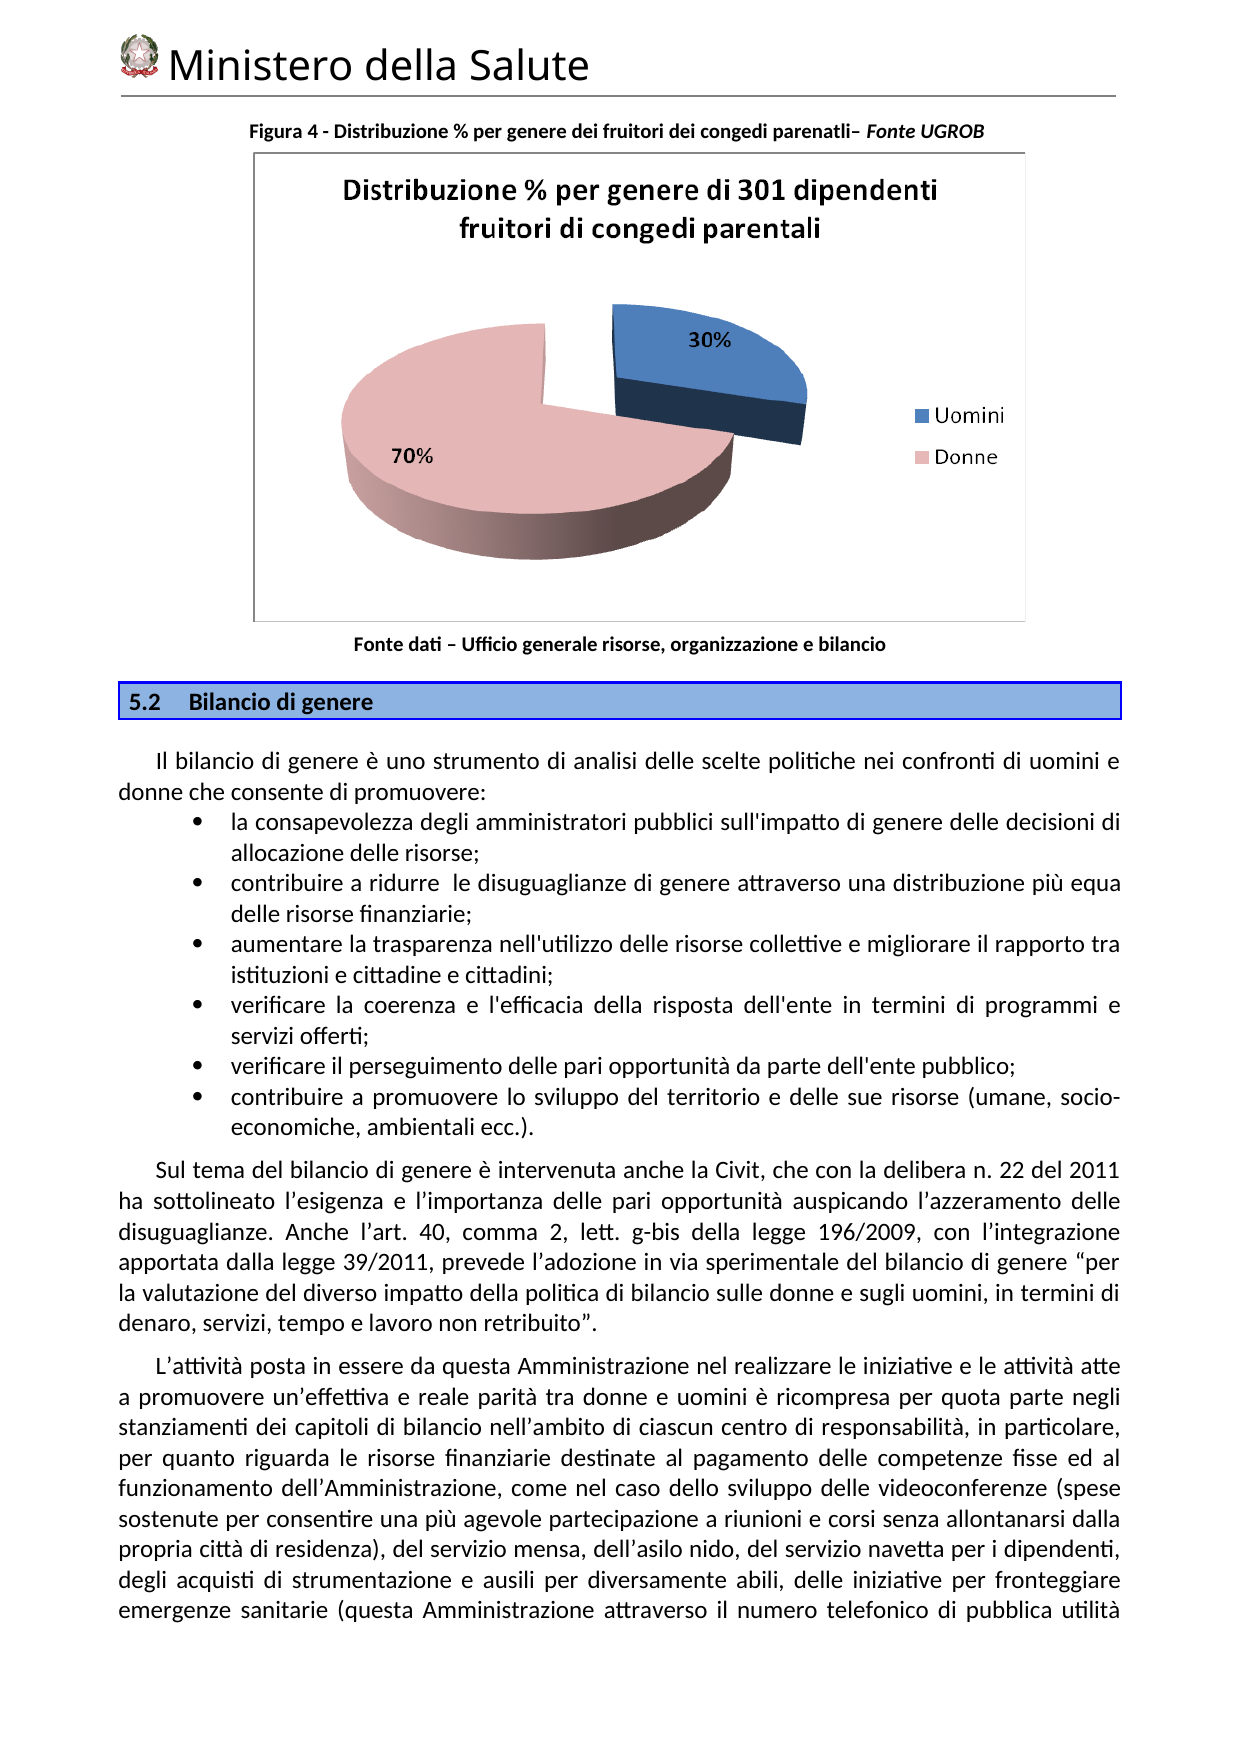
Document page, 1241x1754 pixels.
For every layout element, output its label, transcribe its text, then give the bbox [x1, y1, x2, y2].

list contribuire a promuovere lo sviluppo del territorio e delle sue risorse (umane, socio-economiche, ambientali ecc.). [193, 1081, 1122, 1142]
text Sul tema del bilancio di genere è intervenuta anche la Civit, che con la delibera n. 22 del 2011 ha sottolineato l’esigenza e l’importanza delle pari opportunità auspicando l’azzeramento delle disuguaglianze. Anche l’art. 40, comma 2, lett. g-bis della legge 196/2009, con l’integrazione apportata dalla legge 39/2011, prevede l’adozione in via sperimentale del bilancio di genere “per la valutazione del diverso impatto della politica di bilancio sulle donne e sugli uomini, in termini di denaro, servizi, tempo e lavoro non retribuito”. [118, 1154, 1122, 1338]
list verificare il perseguimento delle pari opportunità da parte dell'ente pubblico; [193, 1051, 1122, 1081]
text Fonte dati – Ufficio generale risorse, organizzazione e bilancio [118, 631, 1122, 656]
picture [252, 152, 1026, 622]
subtitle Bilancio di genere [120, 684, 1120, 718]
text L’attività posta in essere da questa Amministrazione nel realizzare le iniziative e le attività atte a promuovere un’effettiva e reale parità tra donne e uomini è ricompresa per quota parte negli stanziamenti dei capitoli di bilancio nell’ambito di ciascun centro di responsabilità, in particolare, per quanto riguarda le risorse finanziarie destinate al pagamento delle competenze fisse ed al funzionamento dell’Amministrazione, come nel caso dello sviluppo delle videoconferenze (spese sostenute per consentire una più agevole partecipazione a riunioni e corsi senza allontanarsi dalla propria città di residenza), del servizio mensa, dell’asilo nido, del servizio navetta per i dipendenti, degli acquisti di strumentazione e ausili per diversamente abili, delle iniziative per fronteggiare emergenze sanitarie (questa Amministrazione attraverso il numero telefonico di pubblica utilità [118, 1350, 1122, 1625]
picture [119, 32, 161, 80]
text Figura 4 - Distribuzione % per genere dei fruitori dei congedi parenatli– Fonte UGROB [118, 118, 1122, 143]
list verificare la coerenza e l'efficacia della risposta dell'ente in termini di programmi e servizi offerti; [193, 989, 1122, 1051]
list aumentare la trasparenza nell'utilizzo delle risorse collettive e migliorare il rapporto tra istituzioni e cittadine e cittadini; [193, 928, 1122, 989]
list contribuire a ridurre le disuguaglianze di genere attraverso una distribuzione più equa delle risorse finanziarie; [193, 867, 1122, 928]
text Il bilancio di genere è uno strumento di analisi delle scelte politiche nei confronti di uomini e donne che consente di promuovere: [118, 745, 1122, 806]
list la consapevolezza degli amministratori pubblici sull'impatto di genere delle decisioni di allocazione delle risorse; [193, 806, 1122, 867]
